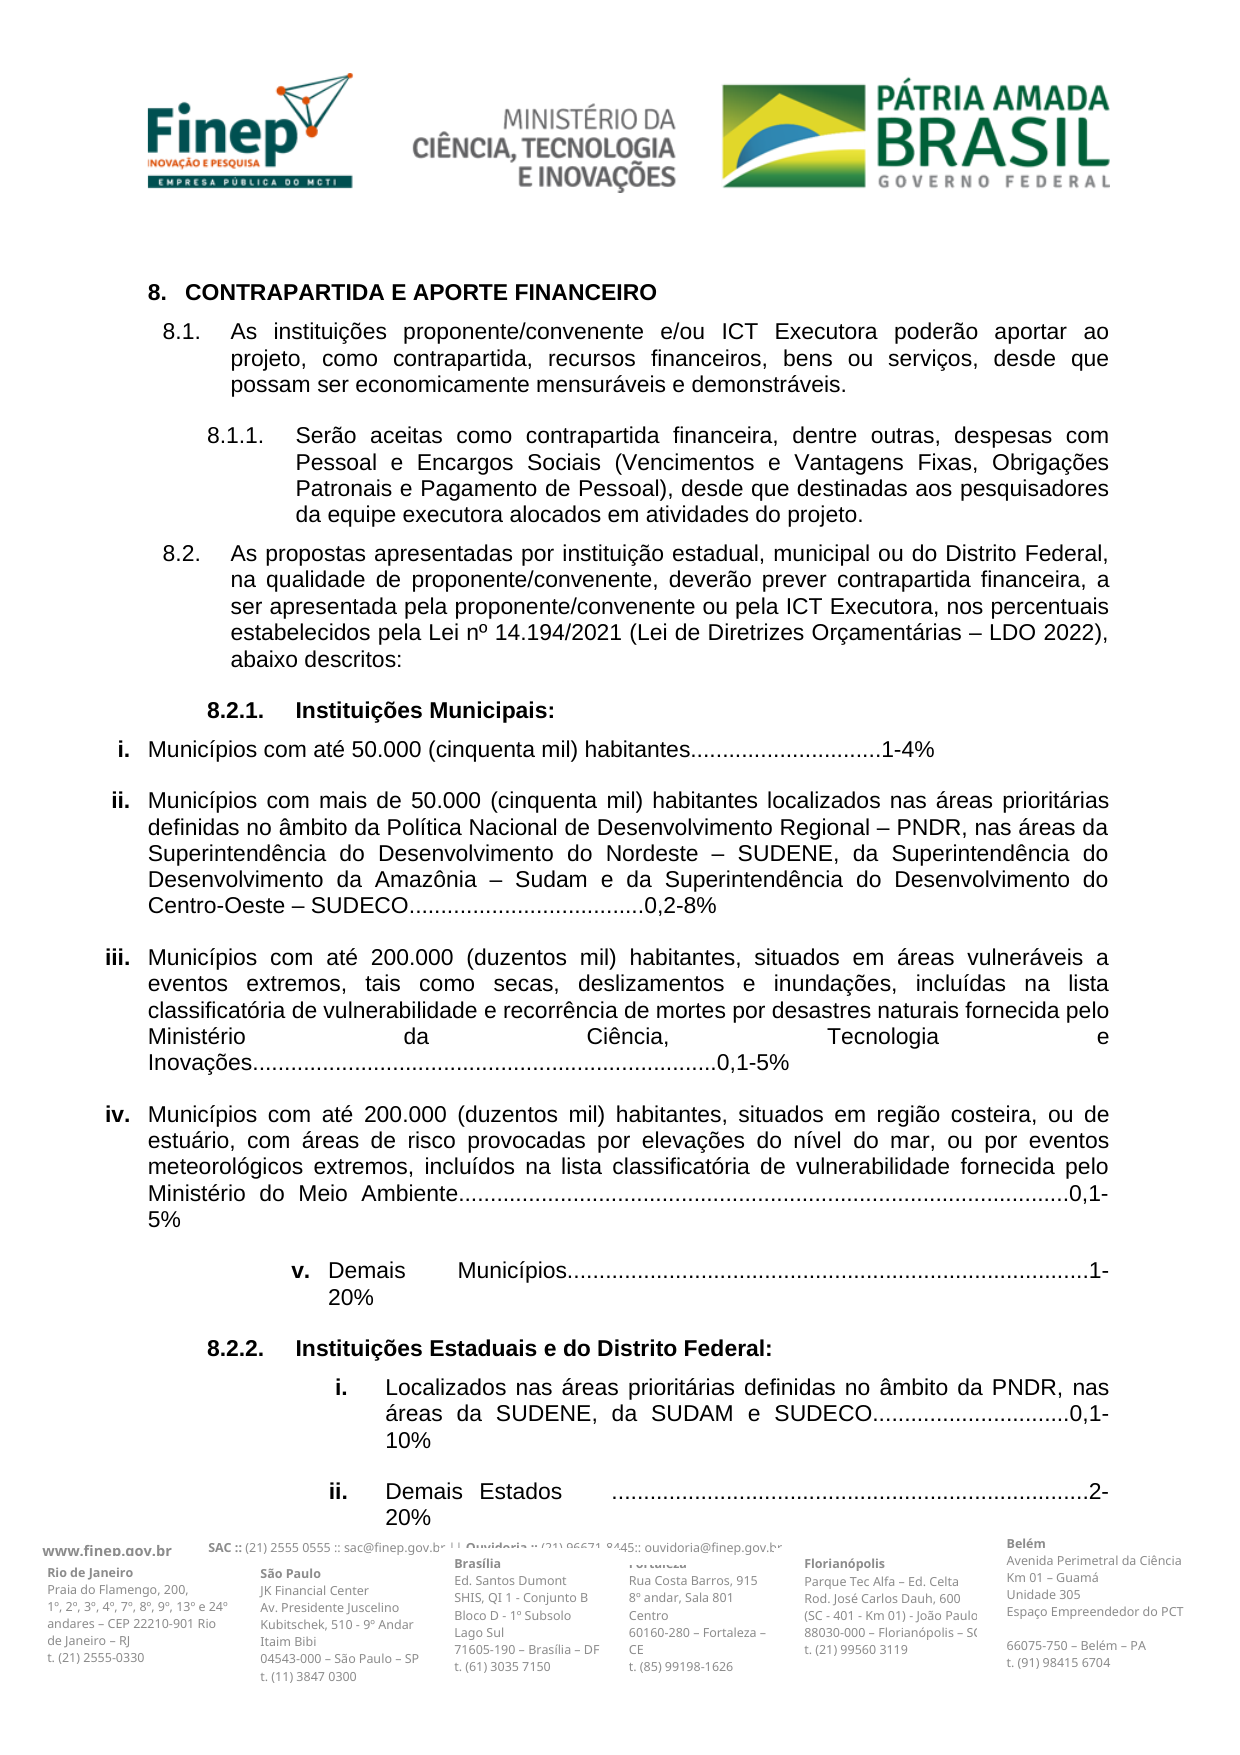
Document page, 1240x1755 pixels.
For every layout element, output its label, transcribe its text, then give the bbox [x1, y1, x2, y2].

list As instituições proponente/convenente e/ou ICT Executora poderão aportar ao projeto, como contrapartida, recursos financeiros, bens ou serviços, desde que possam ser economicamente mensuráveis e demonstráveis. [162, 318, 1110, 397]
list Instituições Municipais: [207, 697, 1110, 723]
list As propostas apresentadas por instituição estadual, municipal ou do Distrito Federal, na qualidade de proponente/convenente, deverão prever contrapartida financeira, a ser apresentada pela proponente/convenente ou pela ICT Executora, nos percentuais estabelecidos pela Lei nº 14.194/2021 (Lei de Diretrizes Orçamentárias – LDO 2022), abaixo descritos: [162, 540, 1110, 672]
list Municípios com até 200.000 (duzentos mil) habitantes, situados em região costeira, ou de estuário, com áreas de risco provocadas por elevações do nível do mar, ou por eventos meteorológicos extremos, incluídos na lista classificatória de vulnerabilidade fornecida pelo Ministério do Meio Ambiente................................................................................................0,1-5% [130, 1101, 1110, 1232]
list Municípios com até 200.000 (duzentos mil) habitantes, situados em áreas vulneráveis a eventos extremos, tais como secas, deslizamentos e inundações, incluídas na lista classificatória de vulnerabilidade e recorrência de mortes por desastres naturais fornecida pelo Ministério da Ciência, Tecnologia e Inovações.........................................................................0,1-5% [130, 944, 1110, 1076]
list Instituições Estaduais e do Distrito Federal: [207, 1335, 1110, 1361]
list Localizados nas áreas prioritárias definidas no âmbito da PNDR, nas áreas da SUDENE, da SUDAM e SUDECO...............................0,1-10% [348, 1374, 1110, 1453]
list Municípios com mais de 50.000 (cinquenta mil) habitantes localizados nas áreas prioritárias definidas no âmbito da Política Nacional de Desenvolvimento Regional – PNDR, nas áreas da Superintendência do Desenvolvimento do Nordeste – SUDENE, da Superintendência do Desenvolvimento da Amazônia – Sudam e da Superintendência do Desenvolvimento do Centro-Oeste – SUDECO.....................................0,2-8% [130, 787, 1110, 919]
list Serão aceitas como contrapartida financeira, dentre outras, despesas com Pessoal e Encargos Sociais (Vencimentos e Vantagens Fixas, Obrigações Patronais e Pagamento de Pessoal), desde que destinadas aos pesquisadores da equipe executora alocados em atividades do projeto. [207, 422, 1110, 528]
list Municípios com até 50.000 (cinquenta mil) habitantes..............................1-4% [130, 736, 1110, 762]
list CONTRAPARTIDA E APORTE FINANCEIRO [148, 279, 1110, 306]
list Demais Municípios..................................................................................1-20% [310, 1257, 1110, 1310]
list Demais Estados ...........................................................................2-20% [348, 1478, 1110, 1531]
